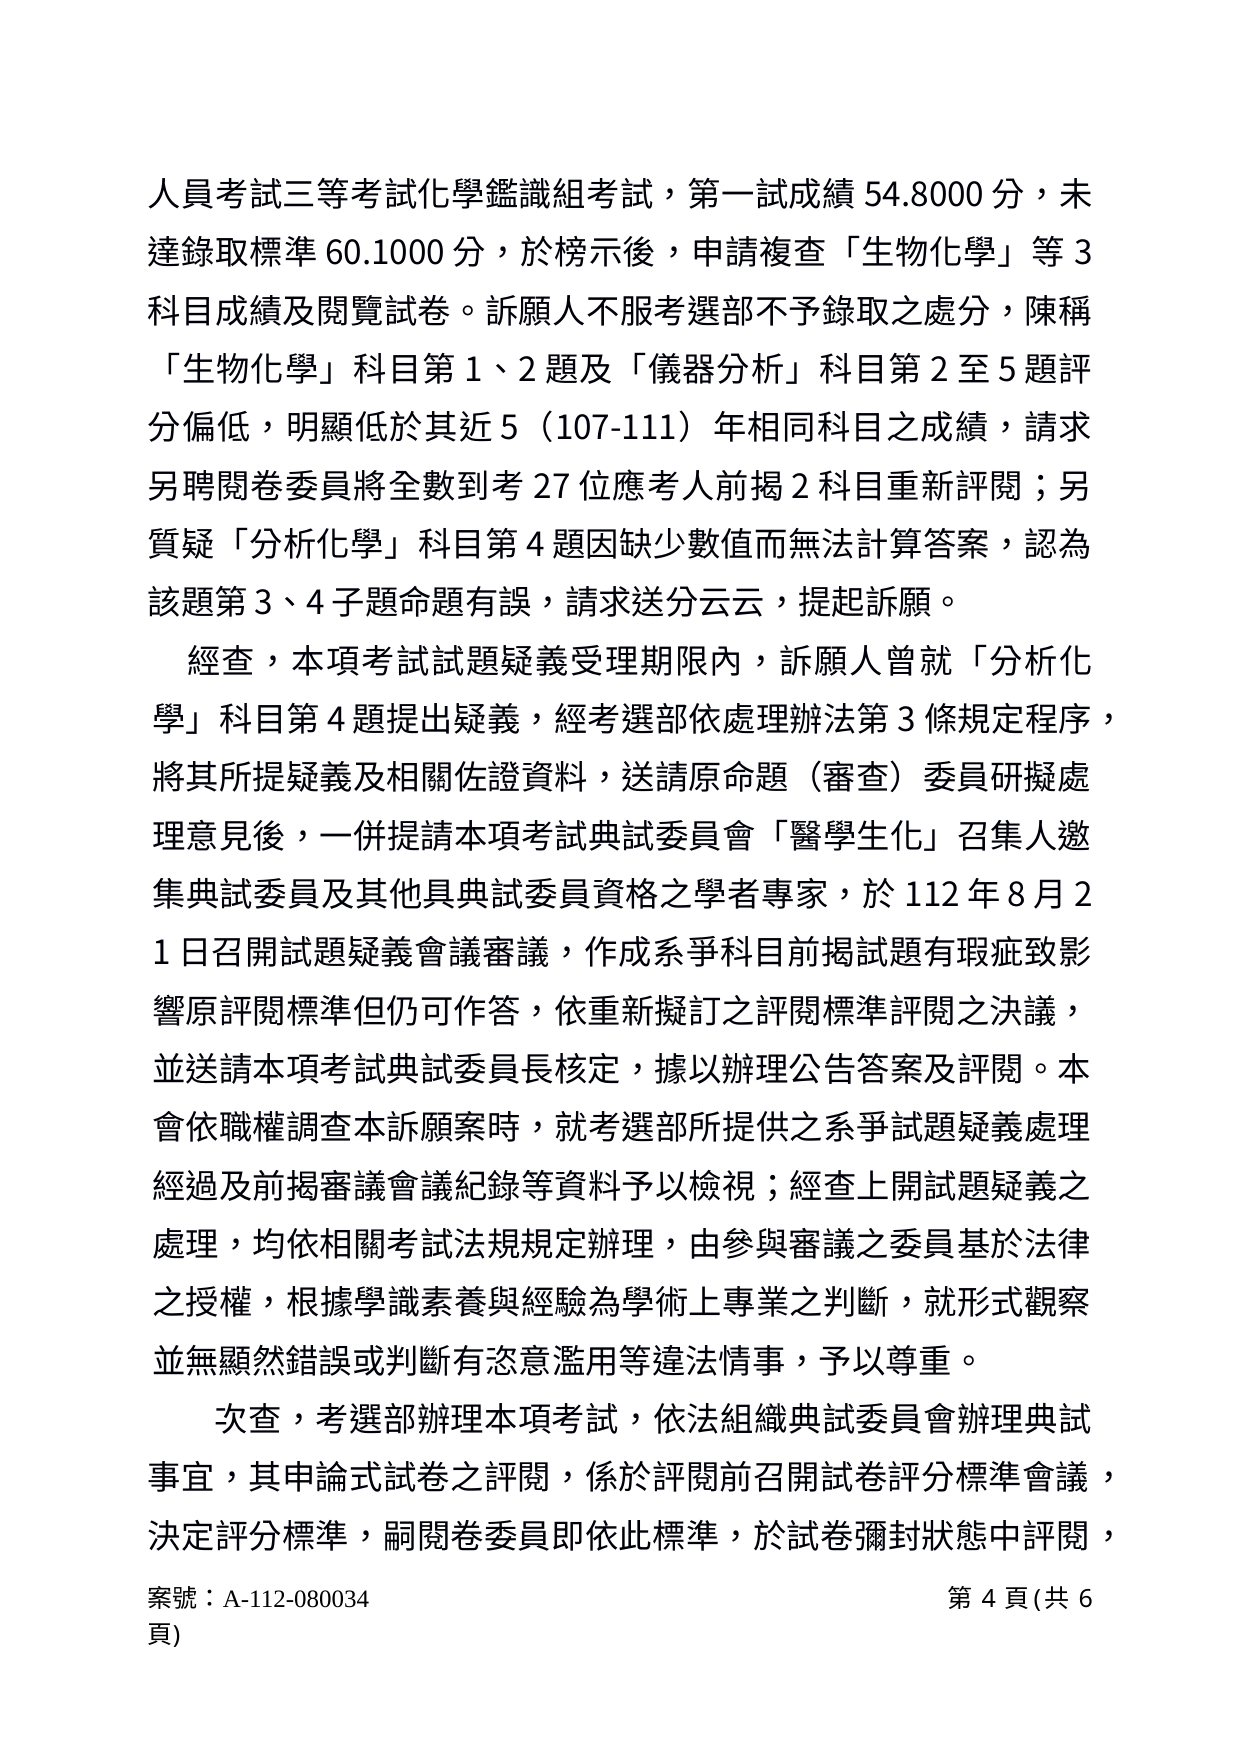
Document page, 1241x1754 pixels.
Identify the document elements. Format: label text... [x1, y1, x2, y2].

text 人員考試三等考試化學鑑識組考試，第一試成績54.8000分，未達錄取標準60.1000分，於榜示後，申請複查「生物化學」等3科目成績及閱覽試卷。訴願人不服考選部不予錄取之處分，陳稱「生物化學」科目第1、2題及「儀器分析」科目第2至5題評分偏低，明顯低於其近5（107-111）年相同科目之成績，請求另聘閱卷委員將全數到考27位應考人前揭2科目重新評閱；另質疑「分析化學」科目第4題因缺少數值而無法計算答案，認為該題第3、4子題命題有誤，請求送分云云，提起訴願。 [148, 160, 1092, 626]
text 次查，考選部辦理本項考試，依法組織典試委員會辦理典試事宜，其申論式試卷之評閱，係於評閱前召開試卷評分標準會議，決定評分標準，嗣閱卷委員即依此標準，於試卷彌封狀態中評閱，典試委員長及召集人於閱卷開始後，並得依閱卷規則之規定，隨時抽閱試卷；又經本會檢視訴願人系爭「生物化學」科目第1、2題及「儀器分析」科目第2至5題科目試卷，並未發現漏閱、計分或成績抄錄錯誤等情事，原評各題分數與成績通知上登載之分數均相符；而有關應考人考試成績之評定，係由典試委員或閱卷委員基於法律之授權，根據學識素養與經驗所為學術上之專業判斷，具有高度之判斷餘地，其評定無違背法令或依形式觀察有顯然錯誤之情事，參照司法院釋字第319號解釋意旨，應考人自不得任意要求再行評閱，以維持考試之客觀與公平。 [148, 1385, 1092, 1560]
text 經查，本項考試試題疑義受理期限內，訴願人曾就「分析化學」科目第4題提出疑義，經考選部依處理辦法第3 條規定程序，將其所提疑義及相關佐證資料，送請原命題（審查）委員研擬處理意見後，一併提請本項考試典試委員會「醫學生化」召集人邀集典試委員及其他具典試委員資格之學者專家，於112年8月21日召開試題疑義會議審議，作成系爭科目前揭試題有瑕疵致影響原評閱標準但仍可作答，依重新擬訂之評閱標準評閱之決議，並送請本項考試典試委員長核定，據以辦理公告答案及評閱。本會依職權調查本訴願案時，就考選部所提供之系爭試題疑義處理經過及前揭審議會議紀錄等資料予以檢視；經查上開試題疑義之處理，均依相關考試法規規定辦理，由參與審議之委員基於法律之授權，根據學識素養與經驗為學術上專業之判斷，就形式觀察並無顯然錯誤或判斷有恣意濫用等違法情事，予以尊重。 [149, 626, 1092, 1385]
